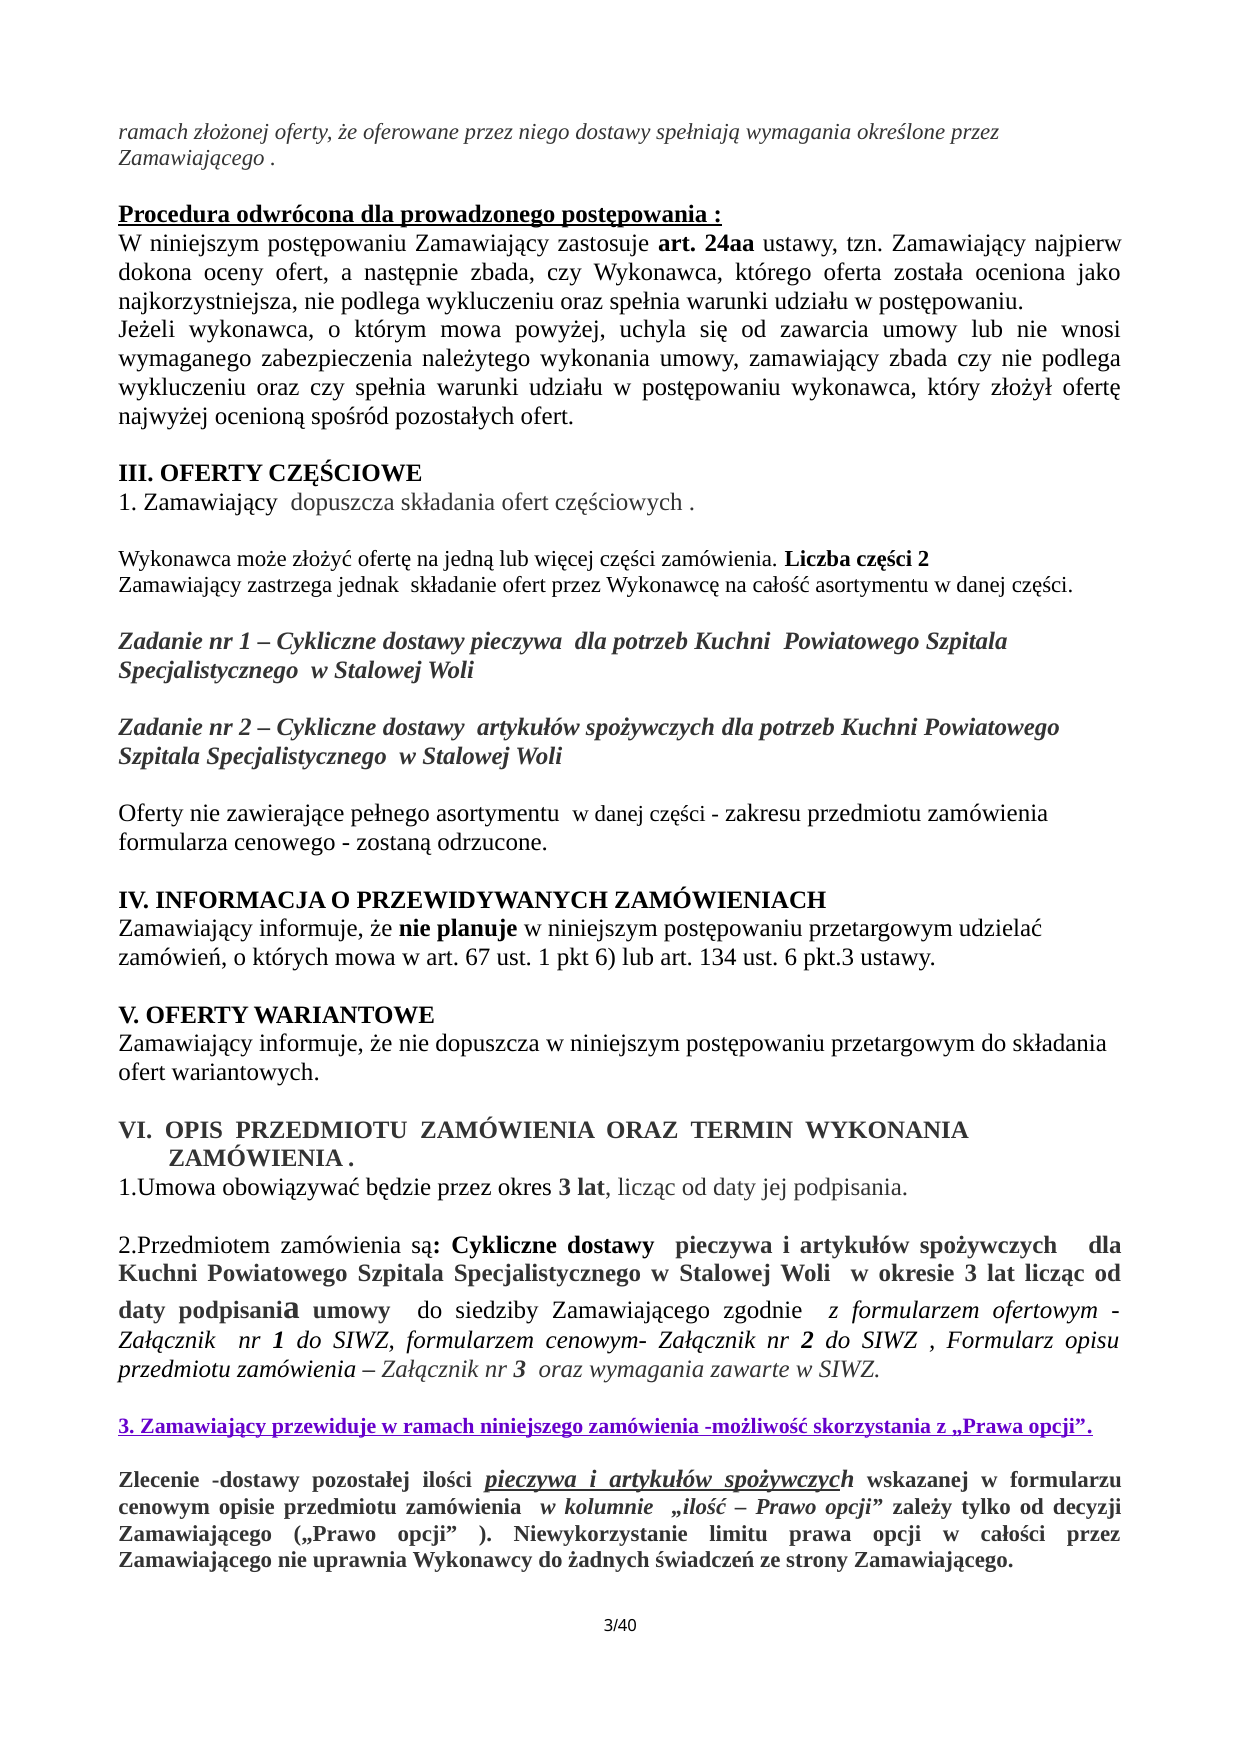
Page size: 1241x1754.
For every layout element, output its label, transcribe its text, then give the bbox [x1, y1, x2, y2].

list 3. Zamawiający przewiduje w ramach niniejszego zamówienia -możliwość skorzystania z „Prawa opcji”. [118, 1412, 1122, 1438]
text 1. Zamawiający dopuszcza składania ofert częściowych . [118, 487, 1122, 516]
text 2.Przedmiotem zamówienia są: Cykliczne dostawy pieczywa i artykułów spożywczych dla Kuchni Powiatowego Szpitala Specjalistycznego w Stalowej Woli w okresie 3 lat licząc od daty podpisania umowy do siedziby Zamawiającego zgodnie z formularzem ofertowym - Załącznik nr 1 do SIWZ, formularzem cenowym- Załącznik nr 2 do SIWZ , Formularz opisu przedmiotu zamówienia – Załącznik nr 3 oraz wymagania zawarte w SIWZ. [118, 1230, 1122, 1383]
text W niniejszym postępowaniu Zamawiający zastosuje art. 24aa ustawy, tzn. Zamawiający najpierw dokona oceny ofert, a następnie zbada, czy Wykonawca, którego oferta została oceniona jako najkorzystniejsza, nie podlega wykluczeniu oraz spełnia warunki udziału w postępowaniu. [118, 228, 1122, 314]
text VI. OPIS PRZEDMIOTU ZAMÓWIENIA ORAZ TERMIN WYKONANIA [118, 1115, 1122, 1143]
list 1.Umowa obowiązywać będzie przez okres 3 lat, licząc od daty jej podpisania. [118, 1172, 1122, 1201]
text Zamawiający zastrzega jednak składanie ofert przez Wykonawcę na całość asortymentu w danej części. [118, 571, 1122, 597]
text ramach złożonej oferty, że oferowane przez niego dostawy spełniają wymagania określone przez Zamawiającego . [118, 118, 1122, 171]
text Procedura odwrócona dla prowadzonego postępowania : [118, 199, 1122, 228]
text Zamawiający informuje, że nie dopuszcza w niniejszym postępowaniu przetargowym do składania ofert wariantowych. [118, 1028, 1122, 1086]
text III. OFERTY CZĘŚCIOWE [118, 458, 1122, 487]
text ZAMÓWIENIA . [118, 1143, 1122, 1172]
text Jeżeli wykonawca, o którym mowa powyżej, uchyla się od zawarcia umowy lub nie wnosi wymaganego zabezpieczenia należytego wykonania umowy, zamawiający zbada czy nie podlega wykluczeniu oraz czy spełnia warunki udziału w postępowaniu wykonawca, który złożył ofertę najwyżej ocenioną spośród pozostałych ofert. [118, 314, 1122, 429]
text Zadanie nr 1 – Cykliczne dostawy pieczywa dla potrzeb Kuchni Powiatowego Szpitala Specjalistycznego w Stalowej Woli [118, 626, 1122, 683]
text IV. INFORMACJA O PRZEWIDYWANYCH ZAMÓWIENIACH [118, 885, 1122, 913]
text Wykonawca może złożyć ofertę na jedną lub więcej części zamówienia. Liczba części 2 [118, 544, 1122, 571]
text Oferty nie zawierające pełnego asortymentu w danej części - zakresu przedmiotu zamówienia formularza cenowego - zostaną odrzucone. [118, 798, 1122, 856]
text Zadanie nr 2 – Cykliczne dostawy artykułów spożywczych dla potrzeb Kuchni Powiatowego Szpitala Specjalistycznego w Stalowej Woli [118, 712, 1122, 770]
text Zlecenie -dostawy pozostałej ilości pieczywa i artykułów spożywczych wskazanej w formularzu cenowym opisie przedmiotu zamówienia w kolumnie „ilość – Prawo opcji” zależy tylko od decyzji Zamawiającego („Prawo opcji” ). Niewykorzystanie limitu prawa opcji w całości przez Zamawiającego nie uprawnia Wykonawcy do żadnych świadczeń ze strony Zamawiającego. [118, 1464, 1122, 1572]
text V. OFERTY WARIANTOWE [118, 1000, 1122, 1028]
text Zamawiający informuje, że nie planuje w niniejszym postępowaniu przetargowym udzielać [118, 913, 1122, 942]
text zamówień, o których mowa w art. 67 ust. 1 pkt 6) lub art. 134 ust. 6 pkt.3 ustawy. [118, 942, 1122, 971]
